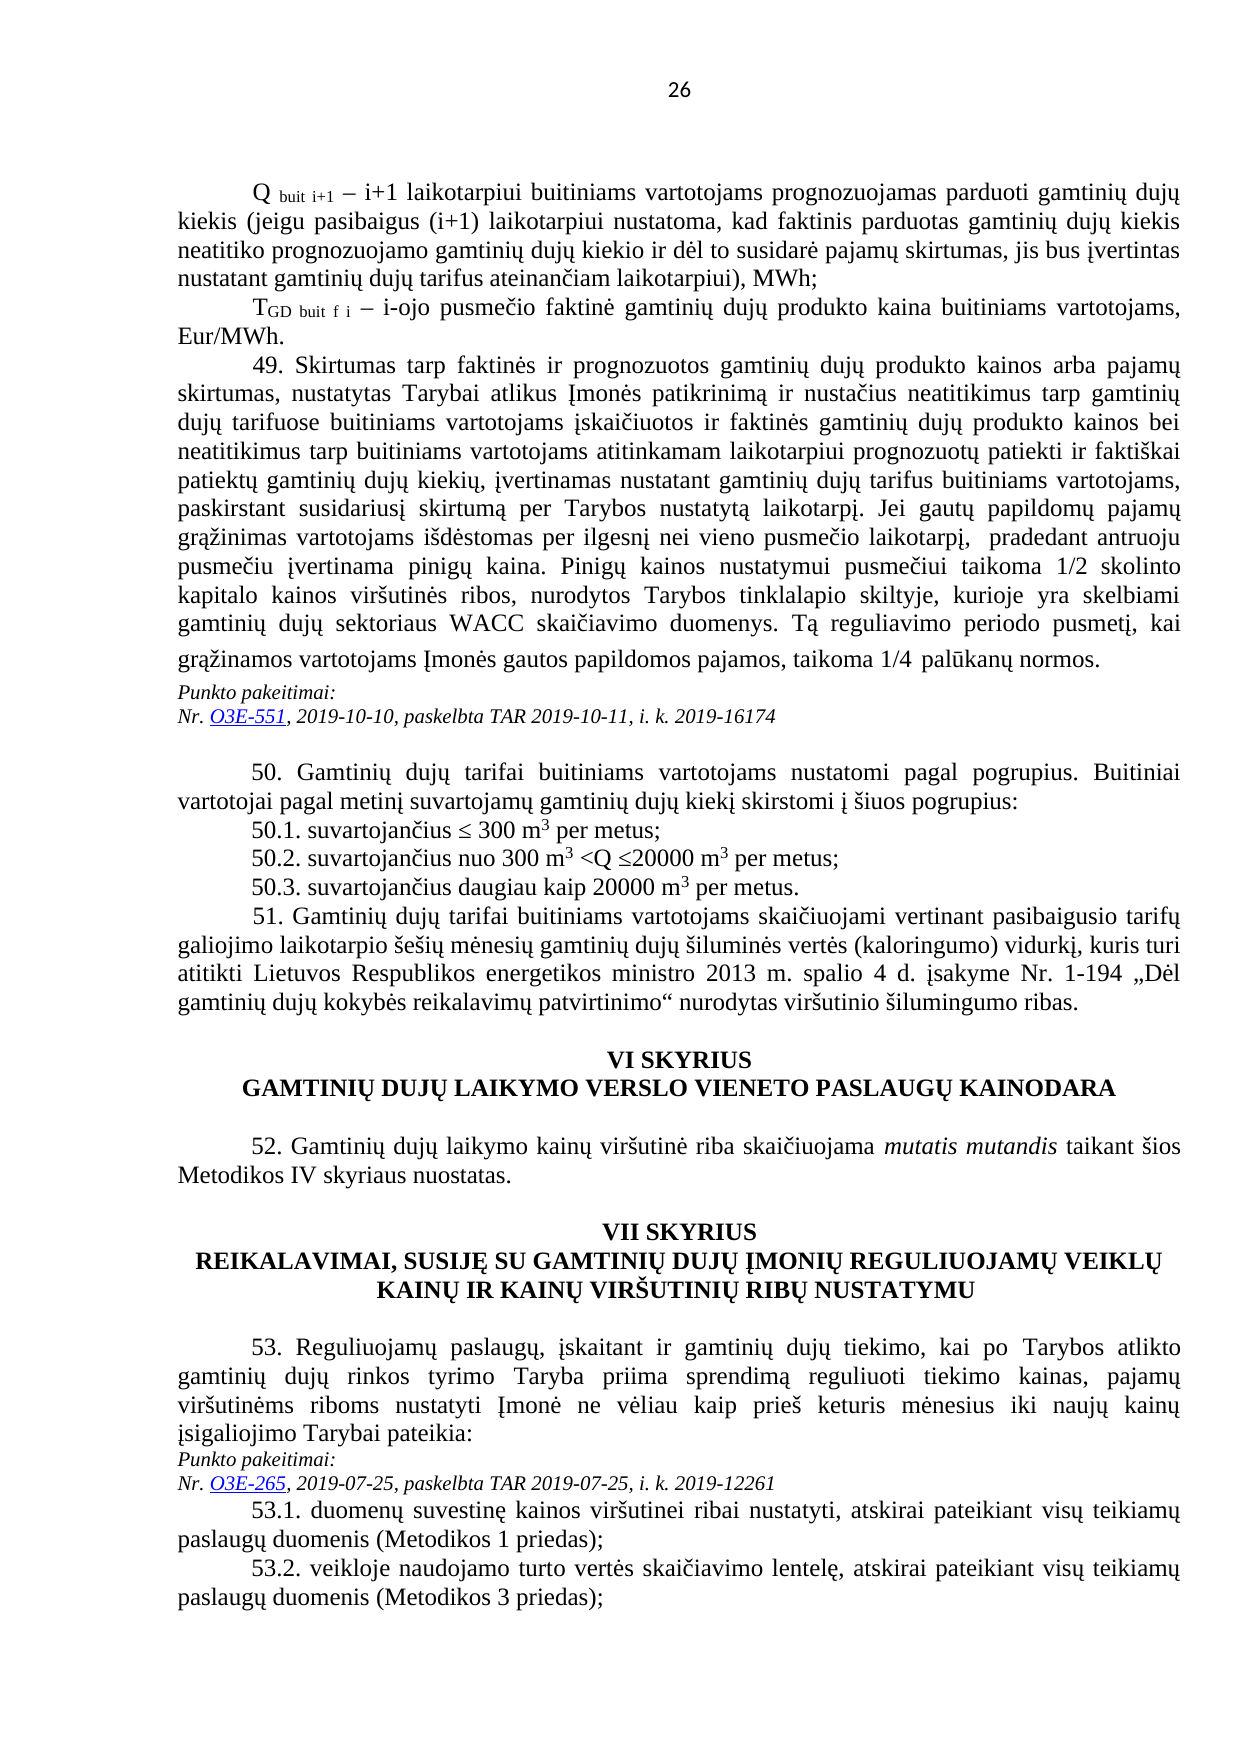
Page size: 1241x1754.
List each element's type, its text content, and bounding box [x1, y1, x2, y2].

text Punkto pakeitimai: [177, 1447, 1181, 1471]
text 50.1. suvartojančius ≤ 300 m3 per metus; [177, 815, 1181, 843]
text 53. Reguliuojamų paslaugų, įskaitant ir gamtinių dujų tiekimo, kai po Tarybos atlikto gamtinių dujų rinkos tyrimo Taryba priima sprendimą reguliuoti tiekimo kainas, pajamų viršutinėms riboms nustatyti Įmonė ne vėliau kaip prieš keturis mėnesius iki naujų kainų įsigaliojimo Tarybai pateikia: [177, 1332, 1181, 1447]
text Nr. O3E-551, 2019-10-10, paskelbta TAR 2019-10-11, i. k. 2019-16174 [177, 704, 1181, 728]
text Nr. O3E-265, 2019-07-25, paskelbta TAR 2019-07-25, i. k. 2019-12261 [177, 1471, 1181, 1495]
text 53.1. duomenų suvestinę kainos viršutinei ribai nustatyti, atskirai pateikiant visų teikiamų paslaugų duomenis (Metodikos 1 priedas); [177, 1495, 1181, 1553]
text REIKALAVIMAI, SUSIJĘ SU GAMTINIŲ DUJŲ ĮMONIŲ REGULIUOJAMŲ VEIKLŲ KAINŲ IR KAINŲ VIRŠUTINIŲ RIBŲ NUSTATYMU [177, 1246, 1181, 1303]
text 50.3. suvartojančius daugiau kaip 20000 m3 per metus. [177, 872, 1181, 901]
text 52. Gamtinių dujų laikymo kainų viršutinė riba skaičiuojama mutatis mutandis taikant šios Metodikos IV skyriaus nuostatas. [177, 1131, 1181, 1188]
text GAMTINIŲ DUJŲ LAIKYMO VERSLO VIENETO PASLAUGŲ KAINODARA [177, 1073, 1181, 1102]
text 50. Gamtinių dujų tarifai buitiniams vartotojams nustatomi pagal pogrupius. Buitiniai vartotojai pagal metinį suvartojamų gamtinių dujų kiekį skirstomi į šiuos pogrupius: [177, 757, 1181, 815]
text 53.2. veikloje naudojamo turto vertės skaičiavimo lentelę, atskirai pateikiant visų teikiamų paslaugų duomenis (Metodikos 3 priedas); [177, 1553, 1181, 1610]
text 51. Gamtinių dujų tarifai buitiniams vartotojams skaičiuojami vertinant pasibaigusio tarifų galiojimo laikotarpio šešių mėnesių gamtinių dujų šiluminės vertės (kaloringumo) vidurkį, kuris turi atitikti Lietuvos Respublikos energetikos ministro 2013 m. spalio 4 d. įsakyme Nr. 1-194 „Dėl gamtinių dujų kokybės reikalavimų patvirtinimo“ nurodytas viršutinio šilumingumo ribas. [177, 901, 1181, 1016]
text Q buit i+1 – i+1 laikotarpiui buitiniams vartotojams prognozuojamas parduoti gamtinių dujų kiekis (jeigu pasibaigus (i+1) laikotarpiui nustatoma, kad faktinis parduotas gamtinių dujų kiekis neatitiko prognozuojamo gamtinių dujų kiekio ir dėl to susidarė pajamų skirtumas, jis bus įvertintas nustatant gamtinių dujų tarifus ateinančiam laikotarpiui), MWh; [177, 177, 1181, 292]
text Punkto pakeitimai: [177, 680, 1181, 704]
text VII SKYRIUS [177, 1217, 1181, 1246]
text 49. Skirtumas tarp faktinės ir prognozuotos gamtinių dujų produkto kainos arba pajamų skirtumas, nustatytas Tarybai atlikus Įmonės patikrinimą ir nustačius neatitikimus tarp gamtinių dujų tarifuose buitiniams vartotojams įskaičiuotos ir faktinės gamtinių dujų produkto kainos bei neatitikimus tarp buitiniams vartotojams atitinkamam laikotarpiui prognozuotų patiekti ir faktiškai patiektų gamtinių dujų kiekių, įvertinamas nustatant gamtinių dujų tarifus buitiniams vartotojams, paskirstant susidariusį skirtumą per Tarybos nustatytą laikotarpį. Jei gautų papildomų pajamų grąžinimas vartotojams išdėstomas per ilgesnį nei vieno pusmečio laikotarpį, pradedant antruoju pusmečiu įvertinama pinigų kaina. Pinigų kainos nustatymui pusmečiui taikoma 1/2 skolinto kapitalo kainos viršutinės ribos, nurodytos Tarybos tinklalapio skiltyje, kurioje yra skelbiami gamtinių dujų sektoriaus WACC skaičiavimo duomenys. Tą reguliavimo periodo pusmetį, kai grąžinamos vartotojams Įmonės gautos papildomos pajamos, taikoma 1/4 palūkanų normos. [177, 350, 1181, 680]
text TGD buit f i – i-ojo pusmečio faktinė gamtinių dujų produkto kaina buitiniams vartotojams, Eur/MWh. [177, 292, 1181, 350]
text VI SKYRIUS [177, 1045, 1181, 1073]
text 50.2. suvartojančius nuo 300 m3 <Q ≤20000 m3 per metus; [177, 843, 1181, 872]
